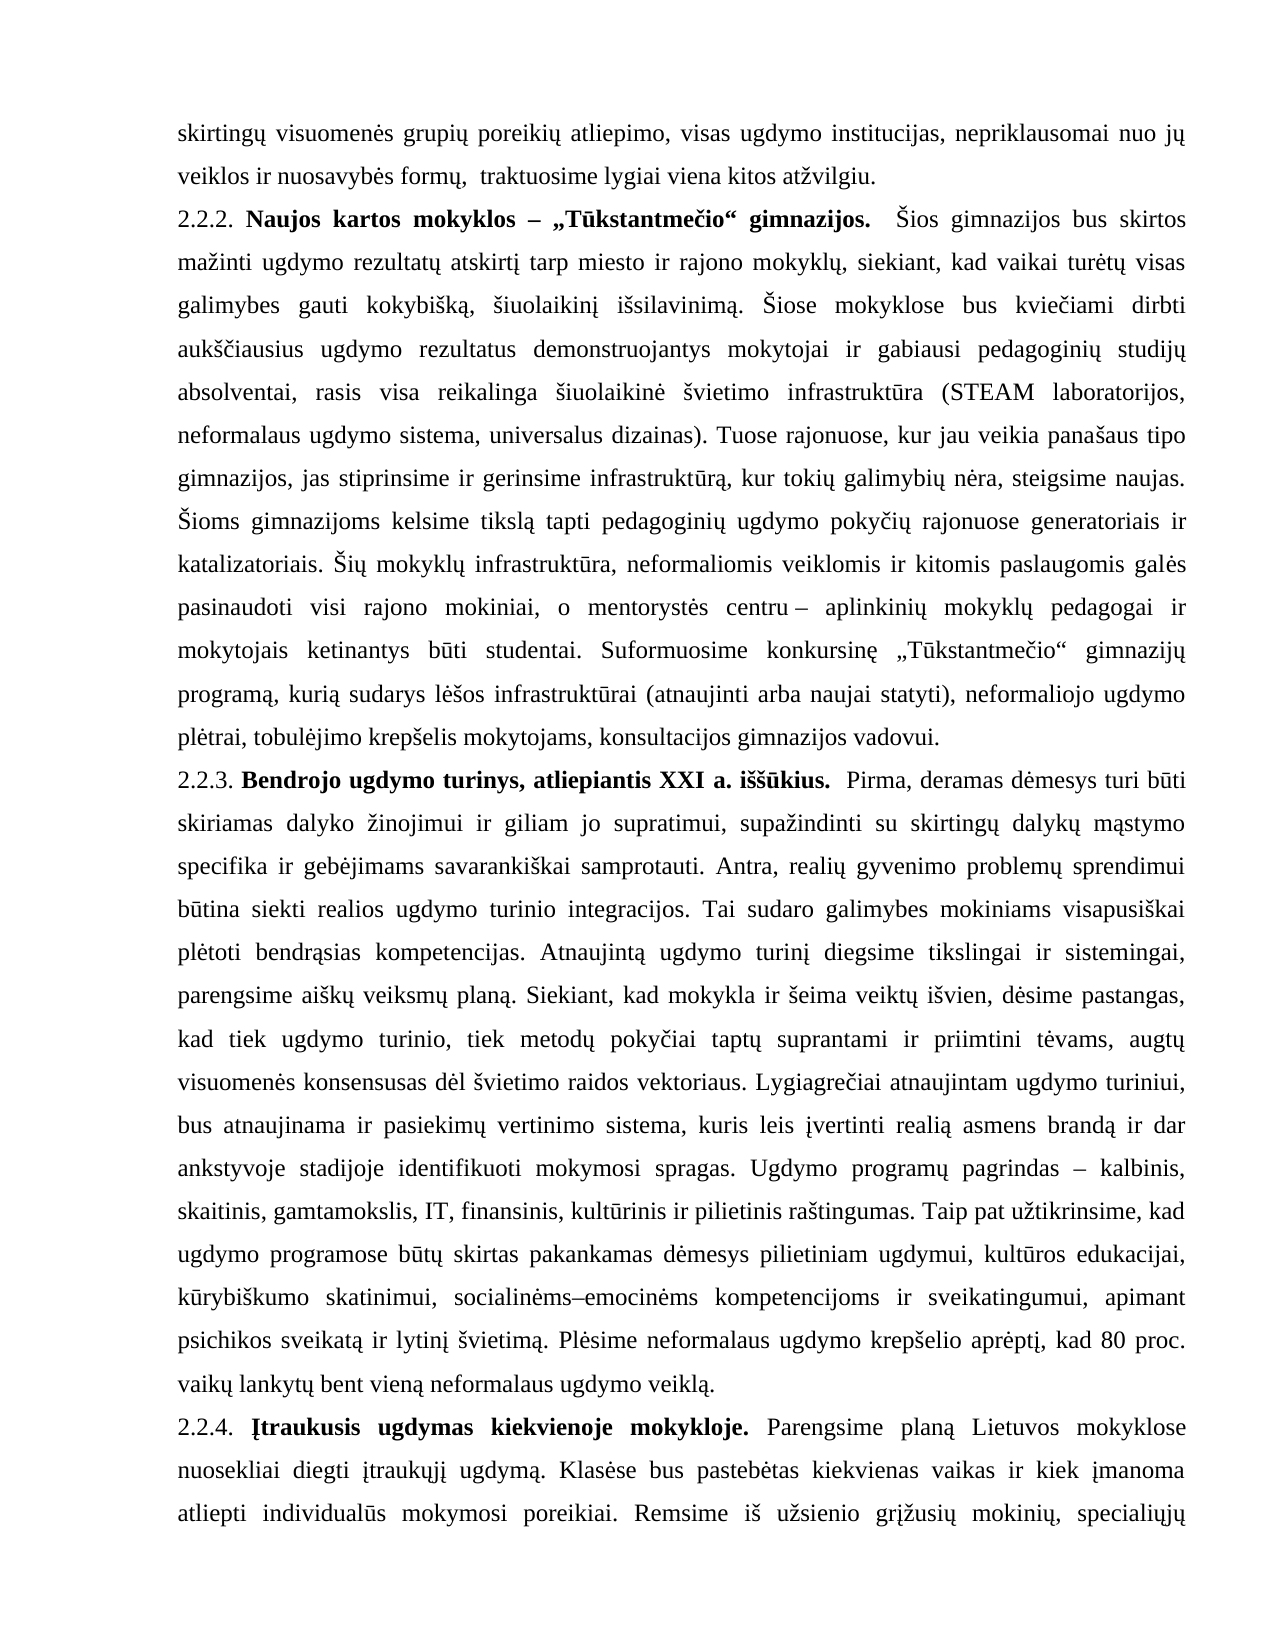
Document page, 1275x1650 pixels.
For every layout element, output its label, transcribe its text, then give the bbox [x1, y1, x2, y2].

text 2.2.2. Naujos kartos mokyklos – „Tūkstantmečio“ gimnazijos. Šios gimnazijos bus skirtos mažinti ugdymo rezultatų atskirtį tarp miesto ir rajono mokyklų, siekiant, kad vaikai turėtų visas galimybes gauti kokybišką, šiuolaikinį išsilavinimą. Šiose mokyklose bus kviečiami dirbti aukščiausius ugdymo rezultatus demonstruojantys mokytojai ir gabiausi pedagoginių studijų absolventai, rasis visa reikalinga šiuolaikinė švietimo infrastruktūra (STEAM laboratorijos, neformalaus ugdymo sistema, universalus dizainas). Tuose rajonuose, kur jau veikia panašaus tipo gimnazijos, jas stiprinsime ir gerinsime infrastruktūrą, kur tokių galimybių nėra, steigsime naujas. Šioms gimnazijoms kelsime tikslą tapti pedagoginių ugdymo pokyčių rajonuose generatoriais ir katalizatoriais. Šių mokyklų infrastruktūra, neformaliomis veiklomis ir kitomis paslaugomis galės pasinaudoti visi rajono mokiniai, o mentorystės centru – aplinkinių mokyklų pedagogai ir mokytojais ketinantys būti studentai. Suformuosime konkursinę „Tūkstantmečio“ gimnazijų programą, kurią sudarys lėšos infrastruktūrai (atnaujinti arba naujai statyti), neformaliojo ugdymo plėtrai, tobulėjimo krepšelis mokytojams, konsultacijos gimnazijos vadovui. [177, 204, 1186, 751]
text skirtingų visuomenės grupių poreikių atliepimo, visas ugdymo institucijas, nepriklausomai nuo jų veiklos ir nuosavybės formų, traktuosime lygiai viena kitos atžvilgiu. [177, 118, 1186, 190]
text 2.2.4. Įtraukusis ugdymas kiekvienoje mokykloje. Parengsime planą Lietuvos mokyklose nuosekliai diegti įtraukųjį ugdymą. Klasėse bus pastebėtas kiekvienas vaikas ir kiek įmanoma atliepti individualūs mokymosi poreikiai. Remsime iš užsienio grįžusių mokinių, specialiųjų [177, 1412, 1186, 1527]
text 2.2.3. Bendrojo ugdymo turinys, atliepiantis XXI a. iššūkius. Pirma, deramas dėmesys turi būti skiriamas dalyko žinojimui ir giliam jo supratimui, supažindinti su skirtingų dalykų mąstymo specifika ir gebėjimams savarankiškai samprotauti. Antra, realių gyvenimo problemų sprendimui būtina siekti realios ugdymo turinio integracijos. Tai sudaro galimybes mokiniams visapusiškai plėtoti bendrąsias kompetencijas. Atnaujintą ugdymo turinį diegsime tikslingai ir sistemingai, parengsime aiškų veiksmų planą. Siekiant, kad mokykla ir šeima veiktų išvien, dėsime pastangas, kad tiek ugdymo turinio, tiek metodų pokyčiai taptų suprantami ir priimtini tėvams, augtų visuomenės konsensusas dėl švietimo raidos vektoriaus. Lygiagrečiai atnaujintam ugdymo turiniui, bus atnaujinama ir pasiekimų vertinimo sistema, kuris leis įvertinti realią asmens brandą ir dar ankstyvoje stadijoje identifikuoti mokymosi spragas. Ugdymo programų pagrindas – kalbinis, skaitinis, gamtamokslis, IT, finansinis, kultūrinis ir pilietinis raštingumas. Taip pat užtikrinsime, kad ugdymo programose būtų skirtas pakankamas dėmesys pilietiniam ugdymui, kultūros edukacijai, kūrybiškumo skatinimui, socialinėms–emocinėms kompetencijoms ir sveikatingumui, apimant psichikos sveikatą ir lytinį švietimą. Plėsime neformalaus ugdymo krepšelio aprėptį, kad 80 proc. vaikų lankytų bent vieną neformalaus ugdymo veiklą. [177, 765, 1186, 1397]
